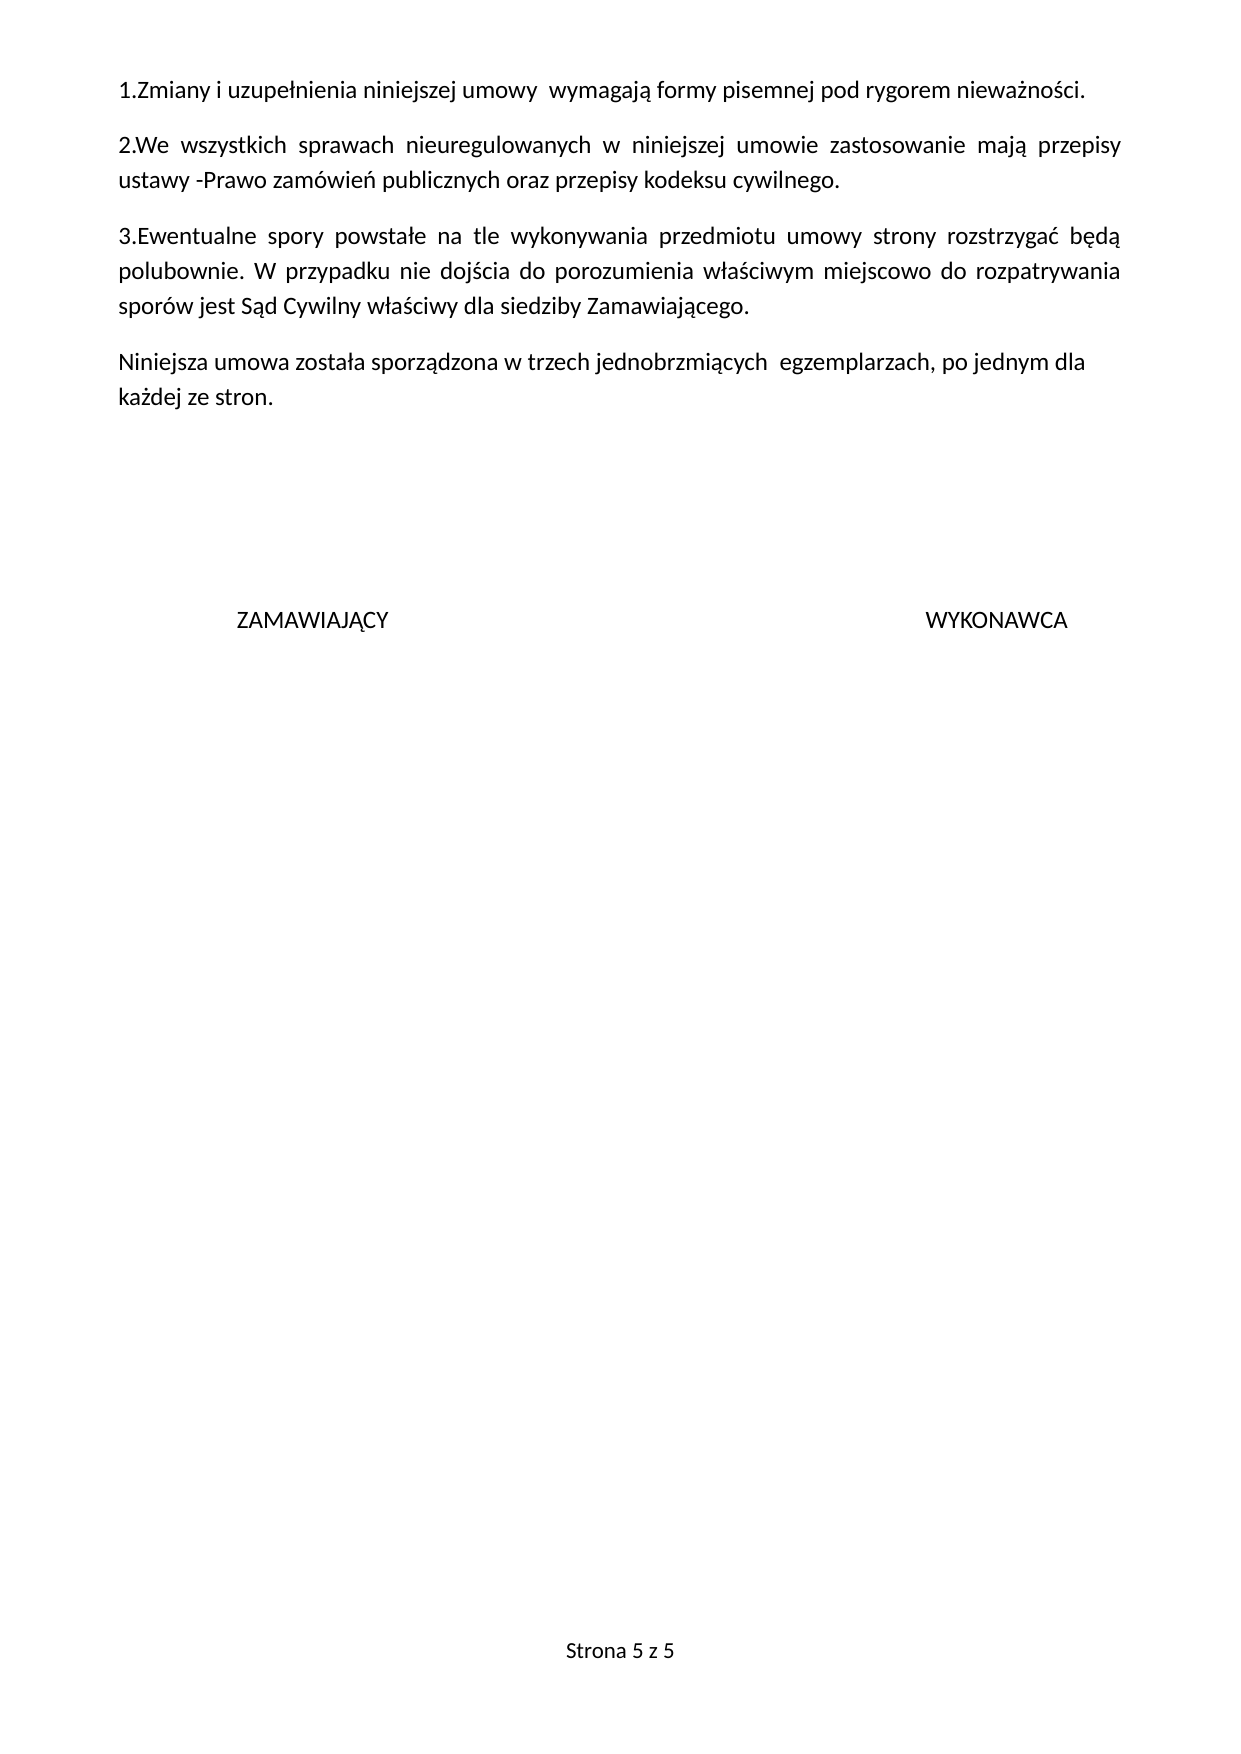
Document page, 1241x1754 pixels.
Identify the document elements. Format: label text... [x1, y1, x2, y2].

list Niniejsza umowa została sporządzona w trzech jednobrzmiących egzemplarzach, po jednym dla każdej ze stron. [118, 346, 1122, 412]
list 2.We wszystkich sprawach nieuregulowanych w niniejszej umowie zastosowanie mają przepisy ustawy -Prawo zamówień publicznych oraz przepisy kodeksu cywilnego. [118, 129, 1122, 195]
text ZAMAWIAJĄCY WYKONAWCA [118, 604, 1122, 635]
list 1.Zmiany i uzupełnienia niniejszej umowy wymagają formy pisemnej pod rygorem nieważności. [118, 74, 1122, 104]
list 3.Ewentualne spory powstałe na tle wykonywania przedmiotu umowy strony rozstrzygać będą polubownie. W przypadku nie dojścia do porozumienia właściwym miejscowo do rozpatrywania sporów jest Sąd Cywilny właściwy dla siedziby Zamawiającego. [118, 220, 1122, 321]
